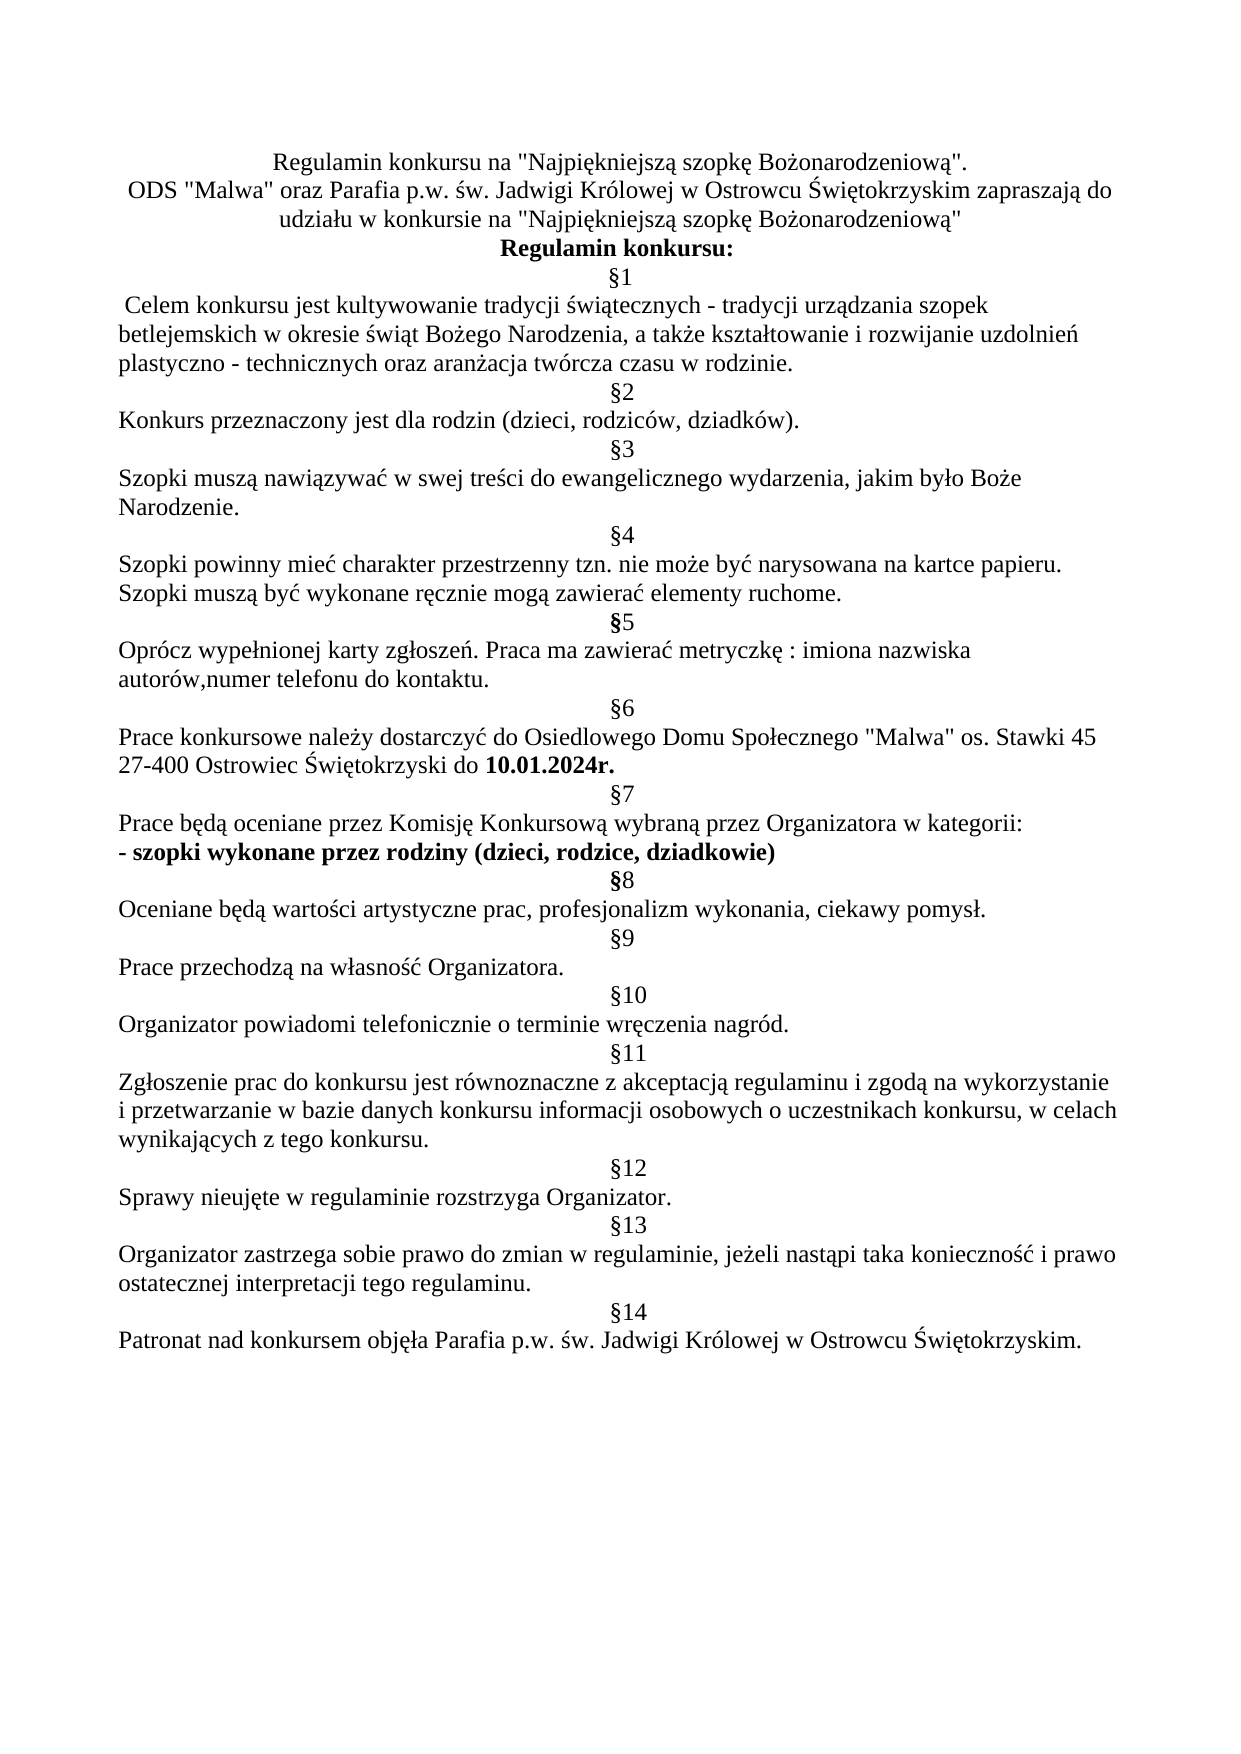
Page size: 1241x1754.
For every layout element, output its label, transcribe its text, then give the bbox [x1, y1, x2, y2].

text Oprócz wypełnionej karty zgłoszeń. Praca ma zawierać metryczkę : imiona nazwiska autorów,numer telefonu do kontaktu. §6 [118, 636, 1122, 722]
text Organizator zastrzega sobie prawo do zmian w regulaminie, jeżeli nastąpi taka konieczność i prawo ostatecznej interpretacji tego regulaminu. §14 [118, 1239, 1122, 1326]
text Organizator powiadomi telefonicznie o terminie wręczenia nagród. §11 [118, 1009, 1122, 1067]
text Prace przechodzą na własność Organizatora. §10 [118, 952, 1122, 1009]
text Zgłoszenie prac do konkursu jest równoznaczne z akceptacją regulaminu i zgodą na wykorzystanie i przetwarzanie w bazie danych konkursu informacji osobowych o uczestnikach konkursu, w celach wynikających z tego konkursu. §12 [118, 1067, 1122, 1182]
text Prace konkursowe należy dostarczyć do Osiedlowego Domu Społecznego "Malwa" os. Stawki 45 27-400 Ostrowiec Świętokrzyski do 10.01.2024r. §7 [118, 722, 1122, 808]
text Regulamin konkursu na "Najpiękniejszą szopkę Bożonarodzeniową". ODS "Malwa" oraz Parafia p.w. św. Jadwigi Królowej w Ostrowcu Świętokrzyskim zapraszają do udziału w konkursie na "Najpiękniejszą szopkę Bożonarodzeniową" Regulamin konkursu: §1 [118, 147, 1122, 291]
text Sprawy nieujęte w regulaminie rozstrzyga Organizator. §13 [118, 1182, 1122, 1239]
text Szopki muszą nawiązywać w swej treści do ewangelicznego wydarzenia, jakim było Boże Narodzenie. §4 [118, 463, 1122, 549]
text Patronat nad konkursem objęła Parafia p.w. św. Jadwigi Królowej w Ostrowcu Świętokrzyskim. [118, 1326, 1122, 1383]
text Konkurs przeznaczony jest dla rodzin (dzieci, rodziców, dziadków). §3 [118, 406, 1122, 463]
text Prace będą oceniane przez Komisję Konkursową wybraną przez Organizatora w kategorii: - szopki wykonane przez rodziny (dzieci, rodzice, dziadkowie) §8 [118, 808, 1122, 894]
text Oceniane będą wartości artystyczne prac, profesjonalizm wykonania, ciekawy pomysł. §9 [118, 894, 1122, 952]
text Celem konkursu jest kultywowanie tradycji świątecznych - tradycji urządzania szopek betlejemskich w okresie świąt Bożego Narodzenia, a także kształtowanie i rozwijanie uzdolnień plastyczno - technicznych oraz aranżacja twórcza czasu w rodzinie. §2 [118, 291, 1122, 406]
text Szopki powinny mieć charakter przestrzenny tzn. nie może być narysowana na kartce papieru. Szopki muszą być wykonane ręcznie mogą zawierać elementy ruchome. §5 [118, 549, 1122, 636]
